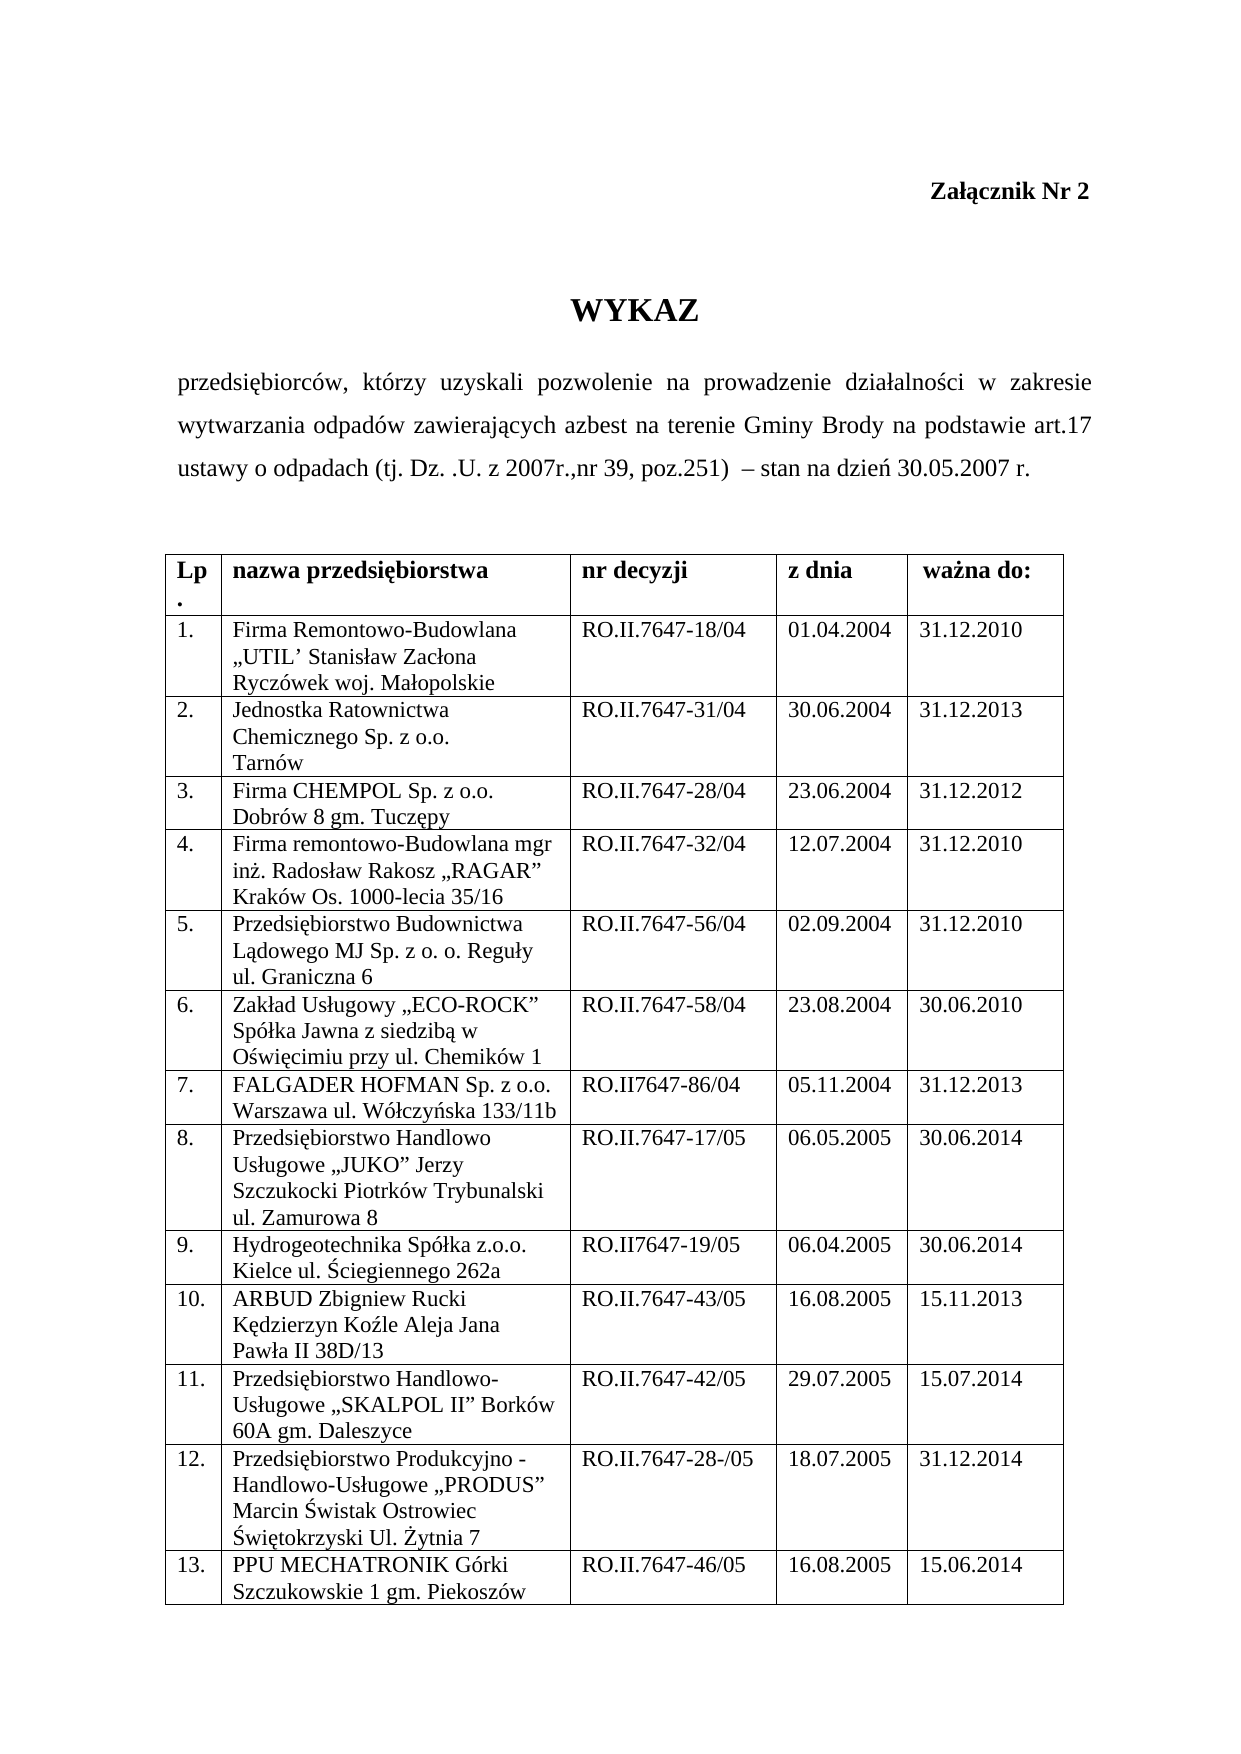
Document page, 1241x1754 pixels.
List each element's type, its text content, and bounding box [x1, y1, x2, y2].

table_cell 01.04.2004 [777, 616, 907, 696]
table_cell 18.07.2005 [777, 1445, 907, 1550]
table_header ważna do: [908, 555, 1063, 615]
table_cell Zakład Usługowy „ECO-ROCK” Spółka Jawna z siedzibą w Oświęcimiu przy ul. Chemików 1 [222, 991, 570, 1070]
table_cell 06.05.2005 [777, 1125, 907, 1230]
table_cell RO.II.7647-56/04 [571, 911, 776, 989]
table_cell 8. [166, 1125, 221, 1230]
table_cell 16.08.2005 [777, 1285, 907, 1364]
table_cell 06.04.2005 [777, 1231, 907, 1284]
table_cell Przedsiębiorstwo Handlowo- Usługowe „SKALPOL II” Borków 60A gm. Daleszyce [222, 1365, 570, 1444]
table_cell Firma remontowo-Budowlana mgr inż. Radosław Rakosz „RAGAR” Kraków Os. 1000-lecia 35/16 [222, 830, 570, 909]
table_cell RO.II.7647-28-/05 [571, 1445, 776, 1550]
table_cell 31.12.2010 [908, 830, 1063, 909]
table_cell 31.12.2013 [908, 697, 1063, 776]
table_cell RO.II.7647-28/04 [571, 777, 776, 829]
table_cell 1. [166, 616, 221, 696]
table_cell 23.08.2004 [777, 991, 907, 1070]
table_cell Przedsiębiorstwo Budownictwa Lądowego MJ Sp. z o. o. Reguły ul. Graniczna 6 [222, 911, 570, 989]
table_cell 15.07.2014 [908, 1365, 1063, 1444]
table_cell 4. [166, 830, 221, 909]
table_cell Firma CHEMPOL Sp. z o.o. Dobrów 8 gm. Tuczępy [222, 777, 570, 829]
table_cell RO.II7647-86/04 [571, 1071, 776, 1123]
table_cell RO.II.7647-31/04 [571, 697, 776, 776]
table_cell RO.II.7647-32/04 [571, 830, 776, 909]
table_cell Hydrogeotechnika Spółka z.o.o. Kielce ul. Ściegiennego 262a [222, 1231, 570, 1284]
table_cell RO.II.7647-58/04 [571, 991, 776, 1070]
table_cell 11. [166, 1365, 221, 1444]
table_cell 6. [166, 991, 221, 1070]
table_cell 31.12.2010 [908, 911, 1063, 989]
table_cell ARBUD Zbigniew Rucki Kędzierzyn Koźle Aleja Jana Pawła II 38D/13 [222, 1285, 570, 1364]
table_cell RO.II.7647-18/04 [571, 616, 776, 696]
table_cell 30.06.2010 [908, 991, 1063, 1070]
table_cell 23.06.2004 [777, 777, 907, 829]
table_cell FALGADER HOFMAN Sp. z o.o. Warszawa ul. Wółczyńska 133/11b [222, 1071, 570, 1123]
table_header Lp. [166, 555, 221, 615]
table_cell 30.06.2004 [777, 697, 907, 776]
table_cell 13. [166, 1551, 221, 1604]
table_cell 29.07.2005 [777, 1365, 907, 1444]
table_header z dnia [777, 555, 907, 615]
table_cell RO.II.7647-46/05 [571, 1551, 776, 1604]
table_cell 3. [166, 777, 221, 829]
table_cell 2. [166, 697, 221, 776]
table_cell Przedsiębiorstwo Produkcyjno -Handlowo-Usługowe „PRODUS” Marcin Świstak Ostrowiec Świętokrzyski Ul. Żytnia 7 [222, 1445, 570, 1550]
table_cell PPU MECHATRONIK Górki Szczukowskie 1 gm. Piekoszów [222, 1551, 570, 1604]
table_cell Firma Remontowo-Budowlana „UTIL’ Stanisław Zacłona Ryczówek woj. Małopolskie [222, 616, 570, 696]
table_cell Przedsiębiorstwo Handlowo Usługowe „JUKO” Jerzy Szczukocki Piotrków Trybunalski ul. Zamurowa 8 [222, 1125, 570, 1230]
table_cell 16.08.2005 [777, 1551, 907, 1604]
table_cell RO.II.7647-17/05 [571, 1125, 776, 1230]
table_cell 5. [166, 911, 221, 989]
text Załącznik Nr 2 [236, 176, 1092, 205]
table_cell 31.12.2014 [908, 1445, 1063, 1550]
table_cell 7. [166, 1071, 221, 1123]
text przedsiębiorców, którzy uzyskali pozwolenie na prowadzenie działalności w zakresie wytwarzania odpadów zawierających azbest na terenie Gminy Brody na podstawie art.17 ustawy o odpadach (tj. Dz. .U. z 2007r.,nr 39, poz.251) – stan na dzień 30.05.2007 r. [177, 367, 1092, 482]
table_header nazwa przedsiębiorstwa [222, 555, 570, 615]
table_cell 02.09.2004 [777, 911, 907, 989]
table_cell 12.07.2004 [777, 830, 907, 909]
table_cell 15.11.2013 [908, 1285, 1063, 1364]
table_cell 31.12.2010 [908, 616, 1063, 696]
text WYKAZ [177, 290, 1092, 328]
table_cell 30.06.2014 [908, 1125, 1063, 1230]
table_cell RO.II7647-19/05 [571, 1231, 776, 1284]
table_cell 12. [166, 1445, 221, 1550]
table_cell 30.06.2014 [908, 1231, 1063, 1284]
table_cell 15.06.2014 [908, 1551, 1063, 1604]
table_cell 10. [166, 1285, 221, 1364]
table_cell Jednostka Ratownictwa Chemicznego Sp. z o.o. Tarnów [222, 697, 570, 776]
table_header nr decyzji [571, 555, 776, 615]
table_cell 9. [166, 1231, 221, 1284]
table_cell RO.II.7647-43/05 [571, 1285, 776, 1364]
table_cell RO.II.7647-42/05 [571, 1365, 776, 1444]
table_cell 31.12.2012 [908, 777, 1063, 829]
table_cell 05.11.2004 [777, 1071, 907, 1123]
table_cell 31.12.2013 [908, 1071, 1063, 1123]
